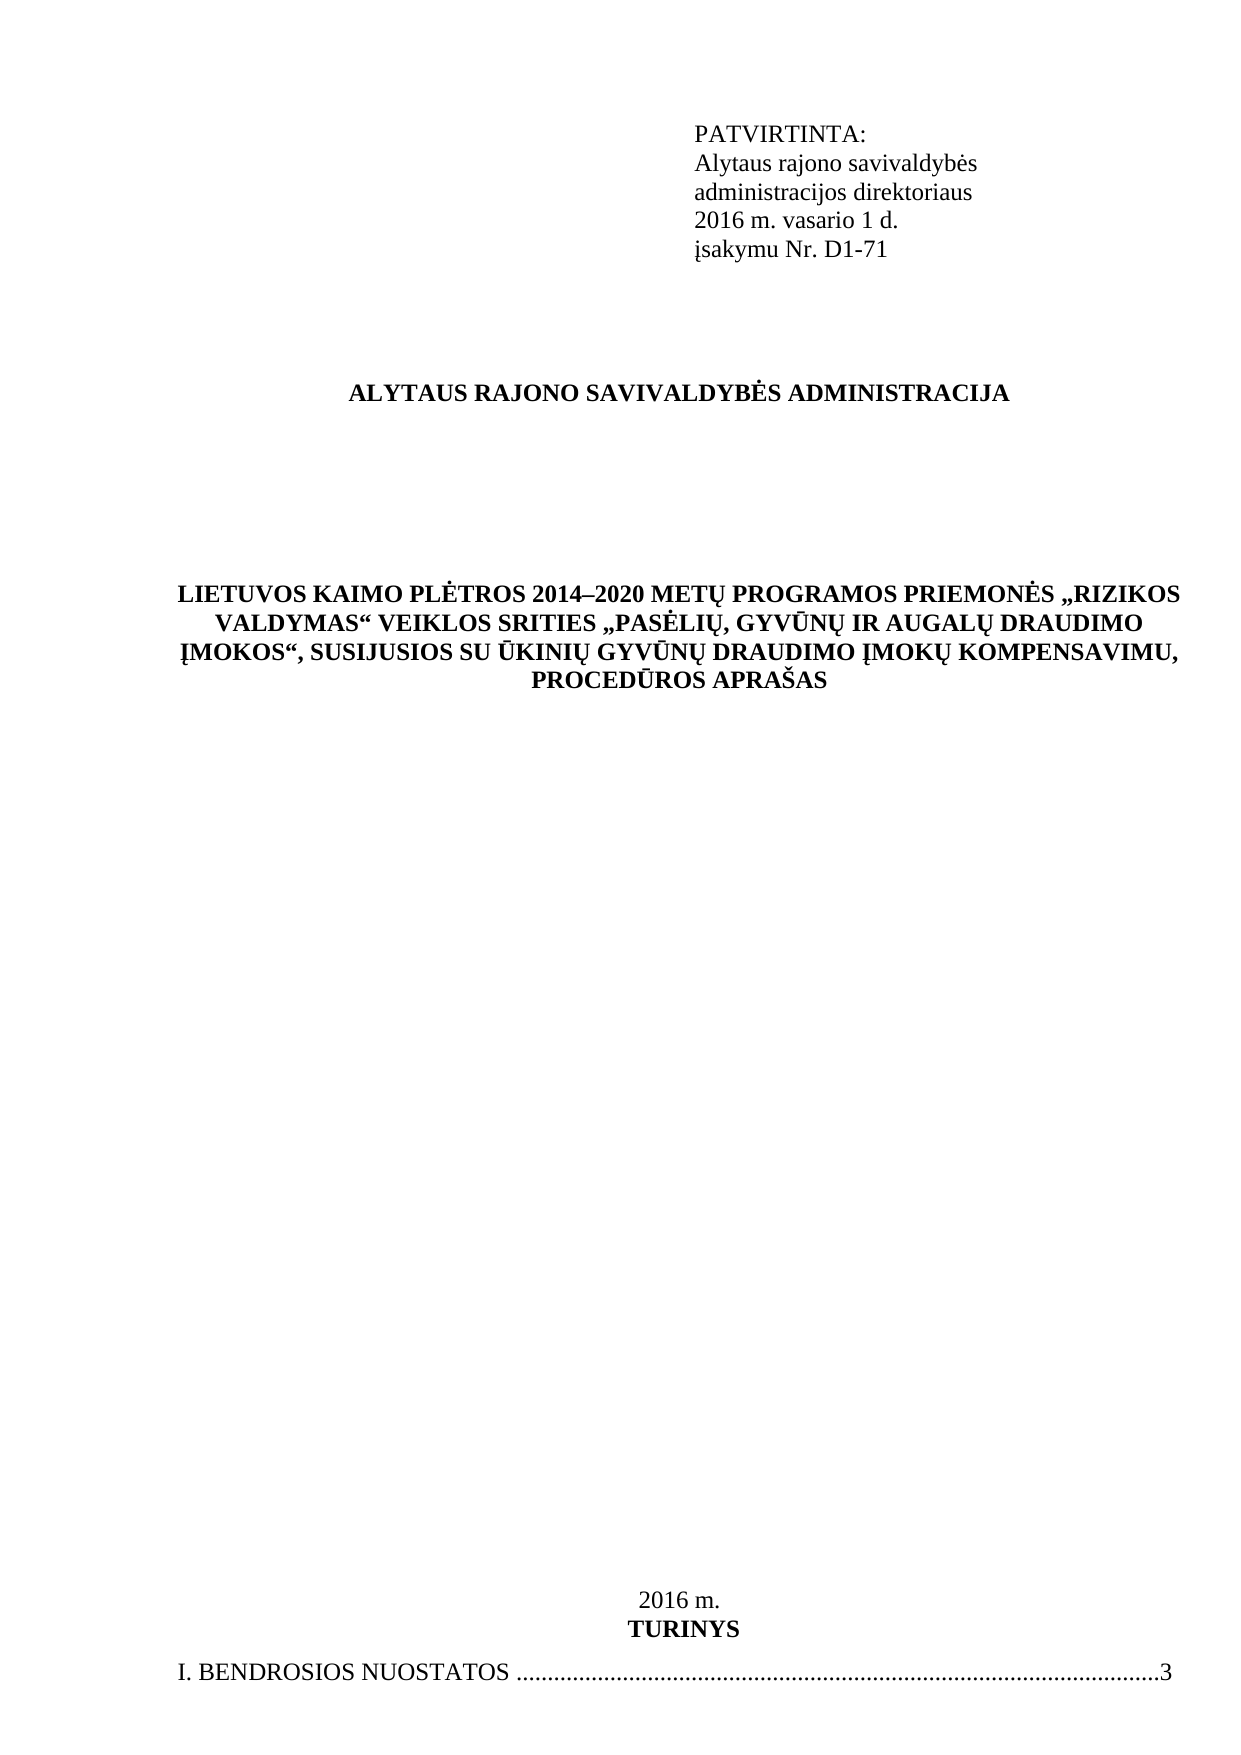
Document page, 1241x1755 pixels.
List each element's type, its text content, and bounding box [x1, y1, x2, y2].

text administracijos direktoriaus [177, 177, 1181, 205]
text ALYTAUS RAJONO SAVIVALDYBĖS ADMINISTRACIJA [177, 378, 1181, 407]
text 2016 m. [177, 1585, 1181, 1614]
text TURINYS [177, 1614, 1190, 1643]
text Alytaus rajono savivaldybės [177, 148, 1181, 177]
text I. BENDROSIOS NUOSTATOS .......................................................................................................3 [177, 1657, 1181, 1686]
text LIETUVOS KAIMO PLĖTROS 2014–2020 METŲ PROGRAMOS PRIEMONĖS „RIZIKOS VALDYMAS“ VEIKLOS SRITIES „PASĖLIŲ, GYVŪNŲ IR AUGALŲ DRAUDIMO ĮMOKOS“, SUSIJUSIOS SU ŪKINIŲ GYVŪNŲ DRAUDIMO ĮMOKŲ KOMPENSAVIMU, PROCEDŪROS APRAŠAS [177, 579, 1181, 694]
text įsakymu Nr. D1-71 [177, 234, 1181, 263]
text PATVIRTINTA: [177, 119, 1181, 148]
text 2016 m. vasario 1 d. [177, 205, 1181, 234]
